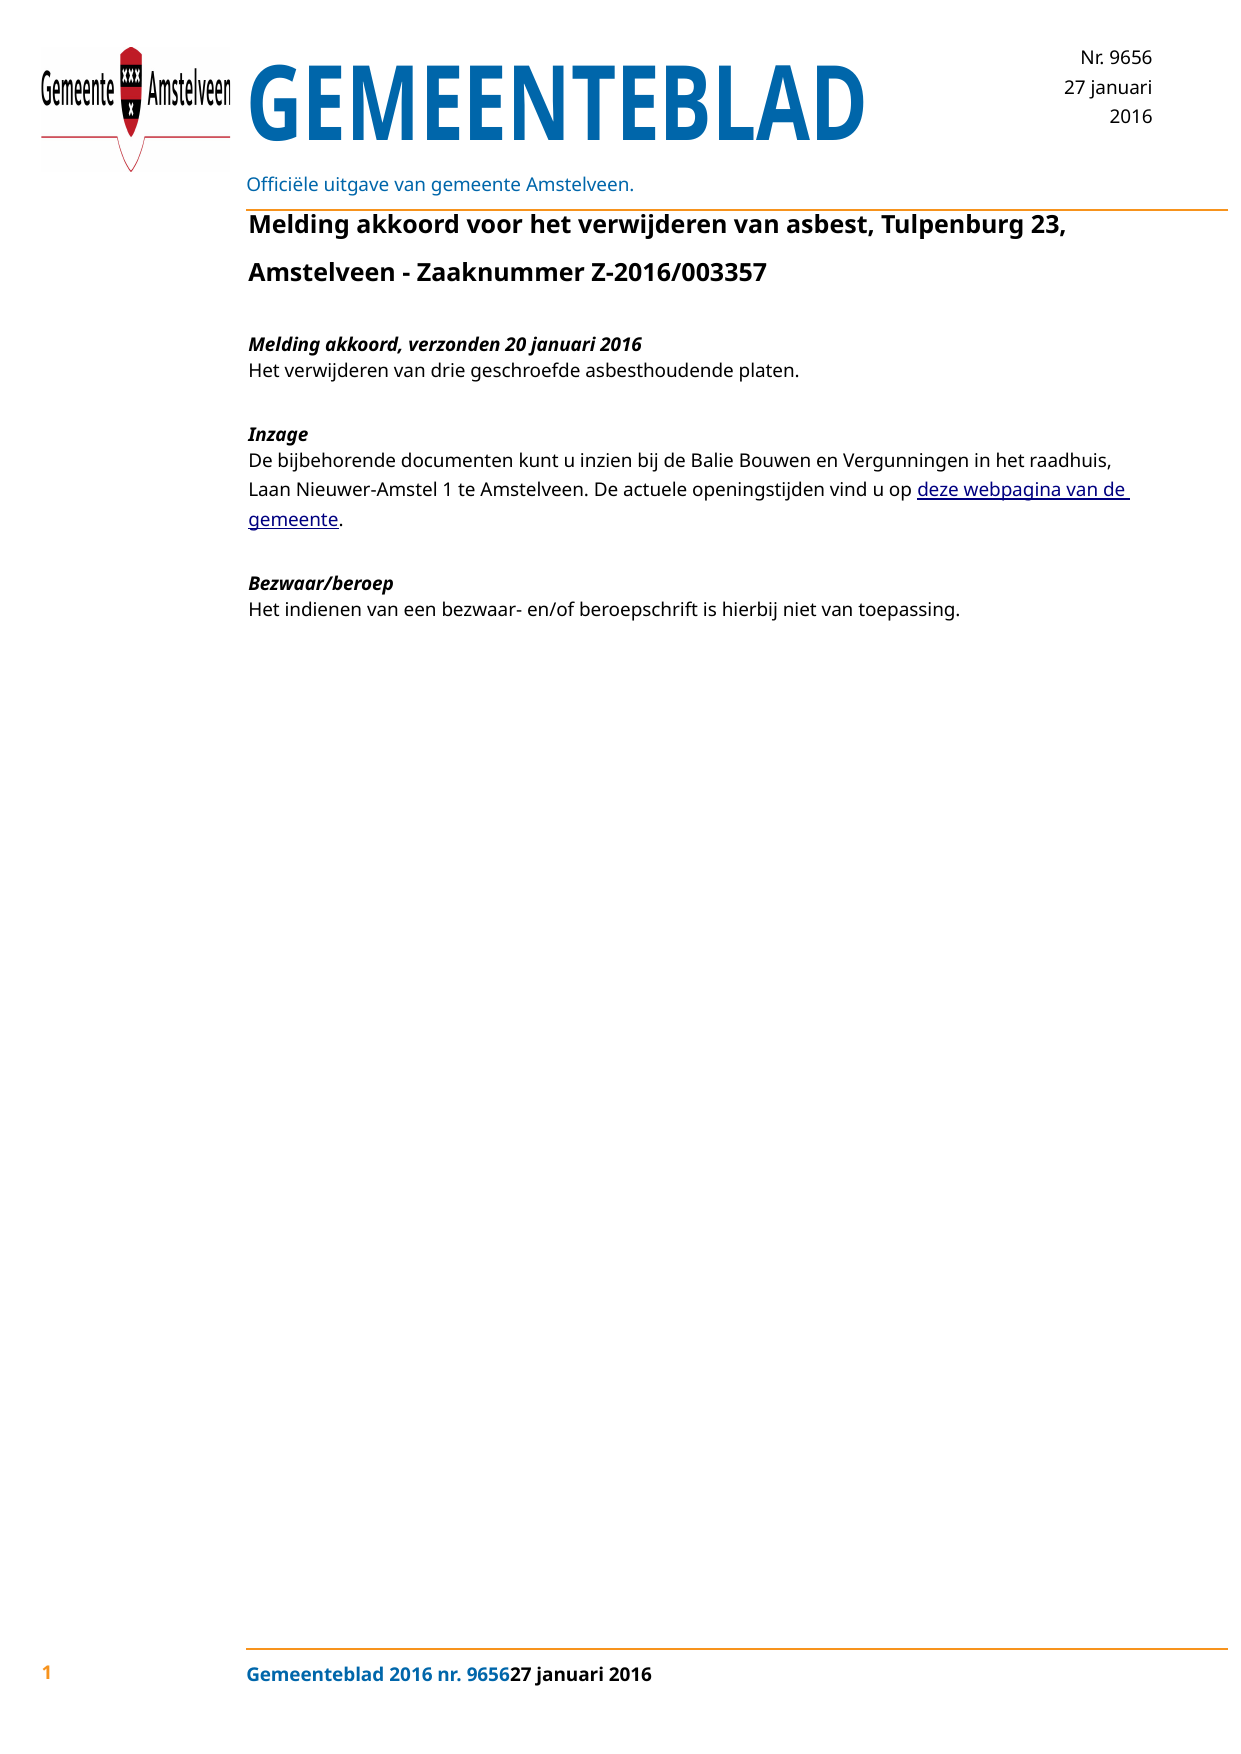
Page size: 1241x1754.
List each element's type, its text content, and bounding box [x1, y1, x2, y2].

text Inzage [248, 421, 1152, 447]
text Melding akkoord, verzonden 20 januari 2016 [248, 331, 1152, 357]
text Het indienen van een bezwaar- en/of beroepschrift is hierbij niet van toepassing. [248, 596, 1152, 621]
text De bijbehorende documenten kunt u inzien bij de Balie Bouwen en Vergunningen in het raadhuis, Laan Nieuwer-Amstel 1 te Amstelveen. De actuele openingstijden vind u op deze webpagina van de gemeente. [248, 447, 1152, 532]
text Het verwijderen van drie geschroefde asbesthoudende platen. [248, 357, 1152, 383]
picture [41, 47, 231, 172]
text Melding akkoord voor het verwijderen van asbest, Tulpenburg 23, Amstelveen - Zaaknummer Z-2016/003357 [248, 211, 1152, 288]
text Bezwaar/beroep [248, 570, 1152, 596]
